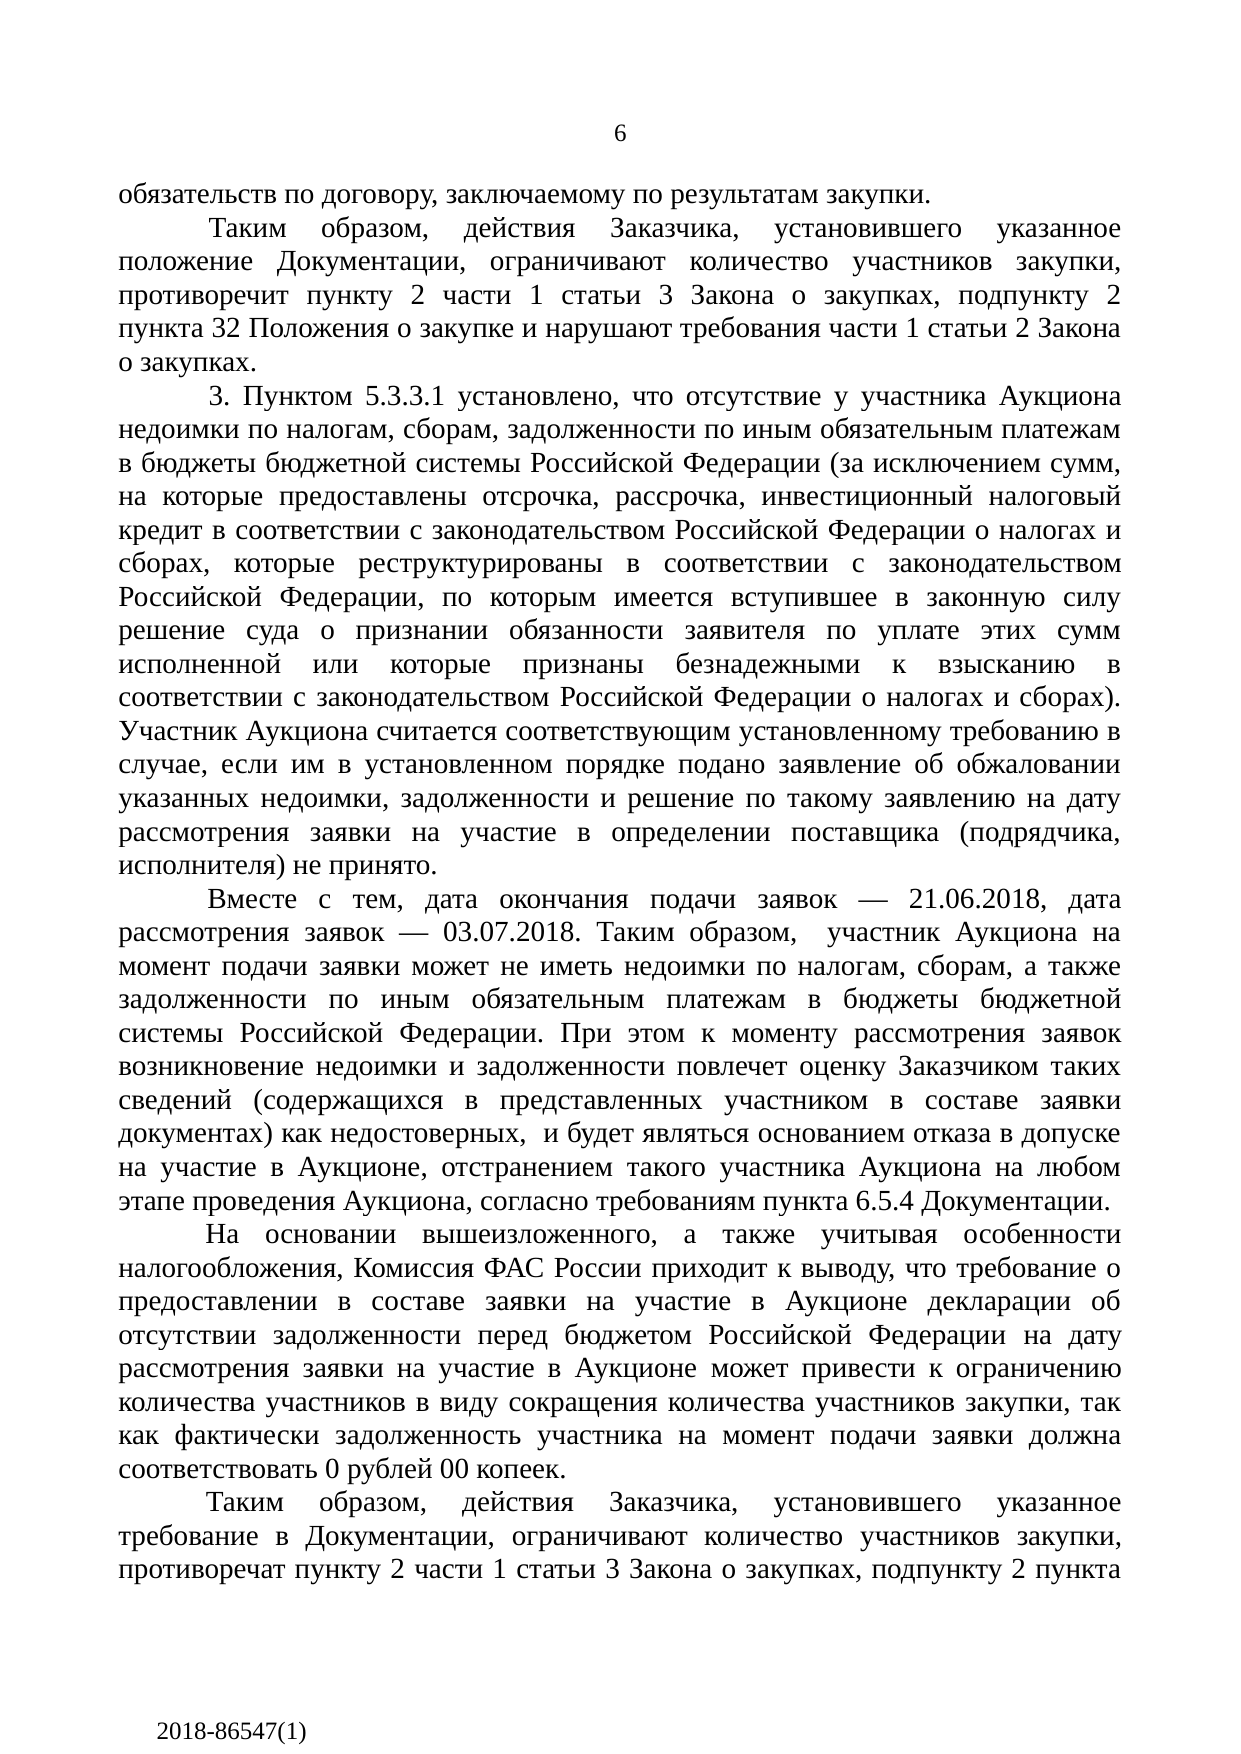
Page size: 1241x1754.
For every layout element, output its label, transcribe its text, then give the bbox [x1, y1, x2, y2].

text Таким образом, действия Заказчика, установившего указанное положение Документации, ограничивают количество участников закупки, противоречит пункту 2 части 1 статьи 3 Закона о закупках, подпункту 2 пункта 32 Положения о закупке и нарушают требования части 1 статьи 2 Закона о закупках. [118, 210, 1122, 378]
text обязательств по договору, заключаемому по результатам закупки. [118, 176, 1122, 210]
text Вместе с тем, дата окончания подачи заявок — 21.06.2018, дата рассмотрения заявок — 03.07.2018. Таким образом, участник Аукциона на момент подачи заявки может не иметь недоимки по налогам, сборам, а также задолженности по иным обязательным платежам в бюджеты бюджетной системы Российской Федерации. При этом к моменту рассмотрения заявок возникновение недоимки и задолженности повлечет оценку Заказчиком таких сведений (содержащихся в представленных участником в составе заявки документах) как недостоверных, и будет являться основанием отказа в допуске на участие в Аукционе, отстранением такого участника Аукциона на любом этапе проведения Аукциона, согласно требованиям пункта 6.5.4 Документации. [118, 881, 1122, 1216]
text Таким образом, действия Заказчика, установившего указанное требование в Документации, ограничивают количество участников закупки, противоречат пункту 2 части 1 статьи 3 Закона о закупках, подпункту 2 пункта [118, 1484, 1122, 1585]
text 3. Пунктом 5.3.3.1 установлено, что отсутствие у участника Аукциона недоимки по налогам, сборам, задолженности по иным обязательным платежам в бюджеты бюджетной системы Российской Федерации (за исключением сумм, на которые предоставлены отсрочка, рассрочка, инвестиционный налоговый кредит в соответствии с законодательством Российской Федерации о налогах и сборах, которые реструктурированы в соответствии с законодательством Российской Федерации, по которым имеется вступившее в законную силу решение суда о признании обязанности заявителя по уплате этих сумм исполненной или которые признаны безнадежными к взысканию в соответствии с законодательством Российской Федерации о налогах и сборах). Участник Аукциона считается соответствующим установленному требованию в случае, если им в установленном порядке подано заявление об обжаловании указанных недоимки, задолженности и решение по такому заявлению на дату рассмотрения заявки на участие в определении поставщика (подрядчика, исполнителя) не принято. [118, 378, 1122, 881]
text На основании вышеизложенного, а также учитывая особенности налогообложения, Комиссия ФАС России приходит к выводу, что требование о предоставлении в составе заявки на участие в Аукционе декларации об отсутствии задолженности перед бюджетом Российской Федерации на дату рассмотрения заявки на участие в Аукционе может привести к ограничению количества участников в виду сокращения количества участников закупки, так как фактически задолженность участника на момент подачи заявки должна соответствовать 0 рублей 00 копеек. [118, 1216, 1122, 1484]
